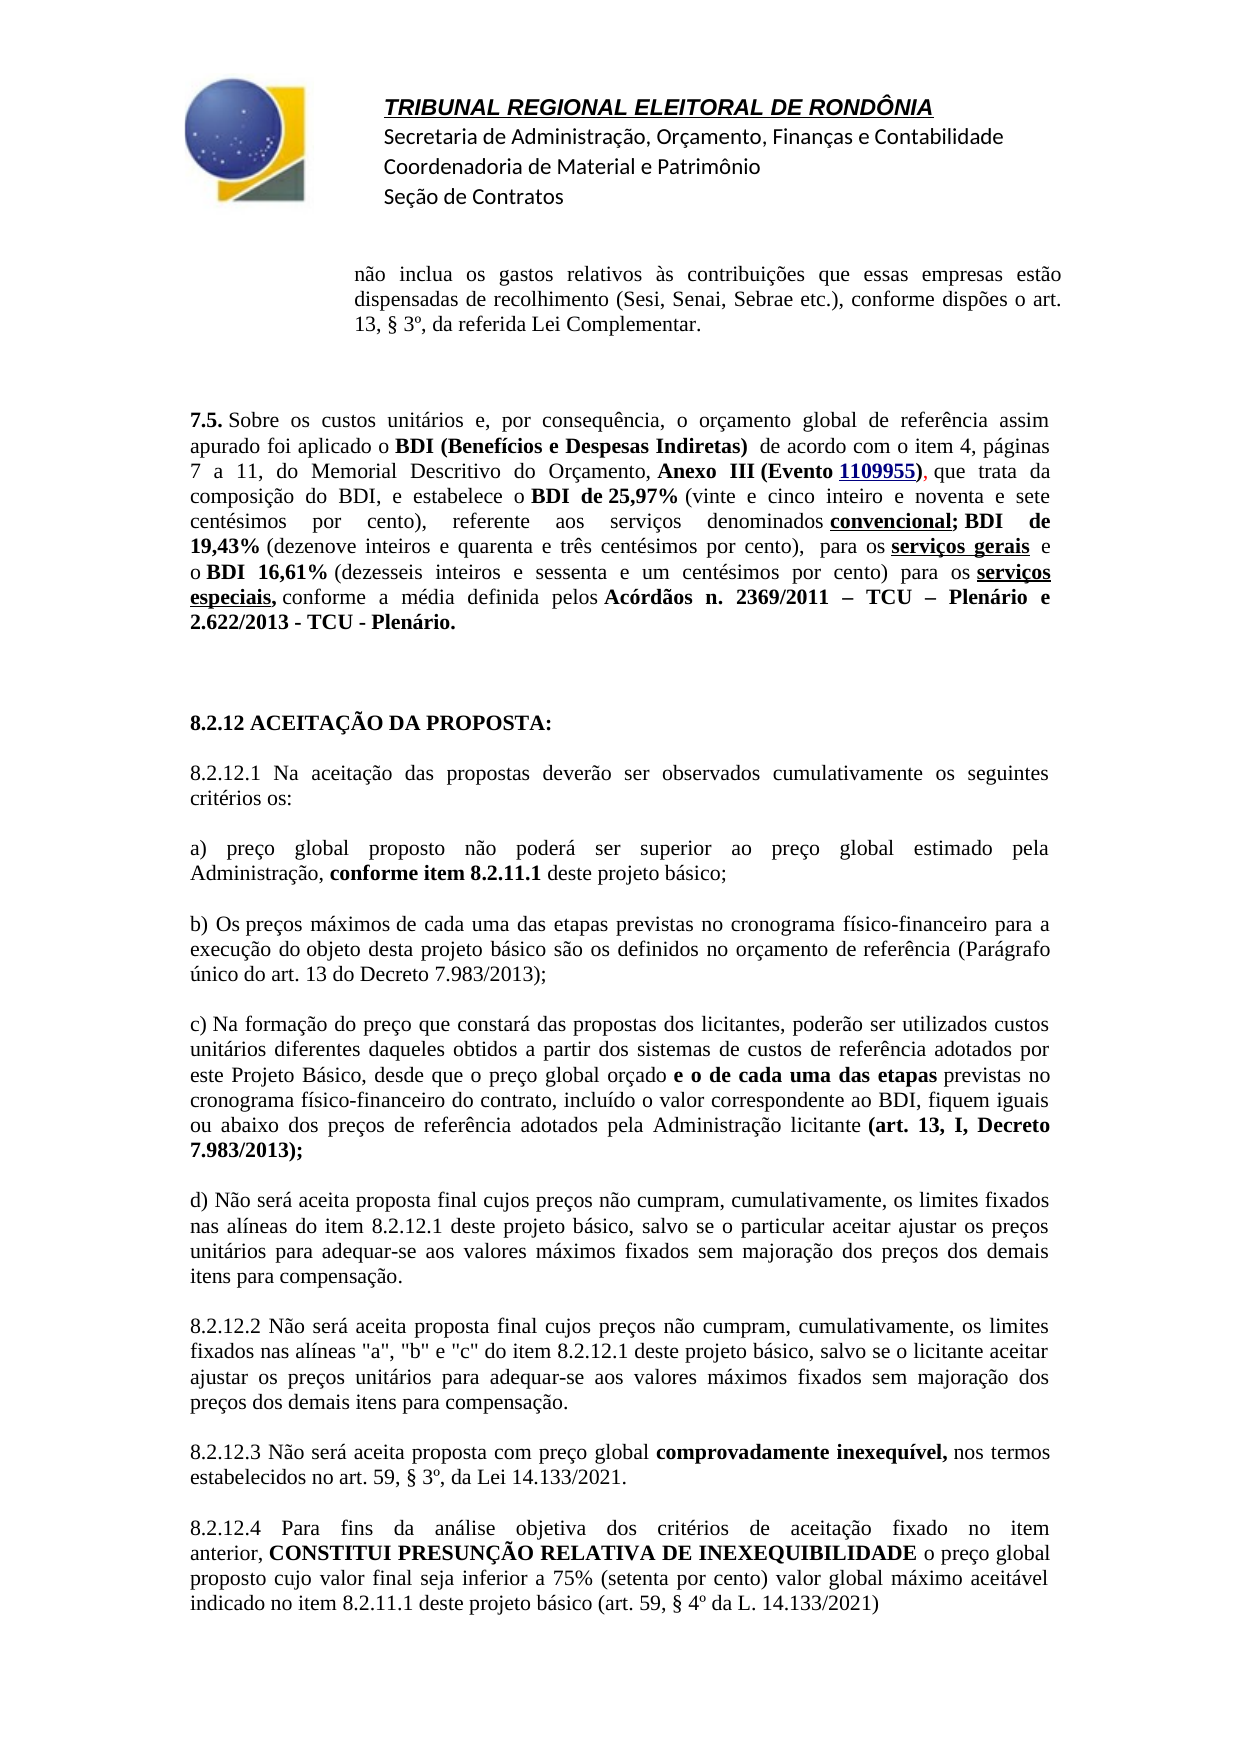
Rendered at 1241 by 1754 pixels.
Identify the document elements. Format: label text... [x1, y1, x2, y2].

text 7.5. Sobre os custos unitários e, por consequência, o orçamento global de referência assim apurado foi aplicado o BDI (Benefícios e Despesas Indiretas) de acordo com o item 4, páginas 7 a 11, do Memorial Descritivo do Orçamento, Anexo III (Evento 1109955), que trata da composição do BDI, e estabelece o BDI de 25,97% (vinte e cinco inteiro e noventa e sete centésimos por cento), referente aos serviços denominados convencional; BDI de 19,43% (dezenove inteiros e quarenta e três centésimos por cento), para os serviços gerais e o BDI 16,61% (dezesseis inteiros e sessenta e um centésimos por cento) para os serviços especiais, conforme a média definida pelos Acórdãos n. 2369/2011 – TCU – Plenário e 2.622/2013 - TCU - Plenário. [190, 407, 1051, 634]
text d) Não será aceita proposta final cujos preços não cumpram, cumulativamente, os limites fixados nas alíneas do item 8.2.12.1 deste projeto básico, salvo se o particular aceitar ajustar os preços unitários para adequar-se aos valores máximos fixados sem majoração dos preços dos demais itens para compensação. [190, 1187, 1051, 1288]
text não inclua os gastos relativos às contribuições que essas empresas estão dispensadas de recolhimento (Sesi, Senai, Sebrae etc.), conforme dispões o art. 13, § 3º, da referida Lei Complementar. [354, 261, 1063, 336]
text 8.2.12 ACEITAÇÃO DA PROPOSTA: [190, 709, 1051, 735]
text b) Os preços máximos de cada uma das etapas previstas no cronograma físico-financeiro para a execução do objeto desta projeto básico são os definidos no orçamento de referência (Parágrafo único do art. 13 do Decreto 7.983/2013); [190, 911, 1051, 986]
text c) Na formação do preço que constará das propostas dos licitantes, poderão ser utilizados custos unitários diferentes daqueles obtidos a partir dos sistemas de custos de referência adotados por este Projeto Básico, desde que o preço global orçado e o de cada uma das etapas previstas no cronograma físico-financeiro do contrato, incluído o valor correspondente ao BDI, fiquem iguais ou abaixo dos preços de referência adotados pela Administração licitante (art. 13, I, Decreto 7.983/2013); [190, 1011, 1051, 1162]
text a) preço global proposto não poderá ser superior ao preço global estimado pela Administração, conforme item 8.2.11.1 deste projeto básico; [190, 835, 1051, 886]
text 8.2.12.2 Não será aceita proposta final cujos preços não cumpram, cumulativamente, os limites fixados nas alíneas "a", "b" e "c" do item 8.2.12.1 deste projeto básico, salvo se o licitante aceitar ajustar os preços unitários para adequar-se aos valores máximos fixados sem majoração dos preços dos demais itens para compensação. [190, 1313, 1051, 1414]
text 8.2.12.4 Para fins da análise objetiva dos critérios de aceitação fixado no item anterior, CONSTITUI PRESUNÇÃO RELATIVA DE INEXEQUIBILIDADE o preço global proposto cujo valor final seja inferior a 75% (setenta por cento) valor global máximo aceitável indicado no item 8.2.11.1 deste projeto básico (art. 59, § 4º da L. 14.133/2021) [190, 1514, 1051, 1615]
text 8.2.12.3 Não será aceita proposta com preço global comprovadamente inexequível, nos termos estabelecidos no art. 59, § 3º, da Lei 14.133/2021. [190, 1439, 1051, 1489]
text 8.2.12.1 Na aceitação das propostas deverão ser observados cumulativamente os seguintes critérios os: [190, 760, 1051, 810]
